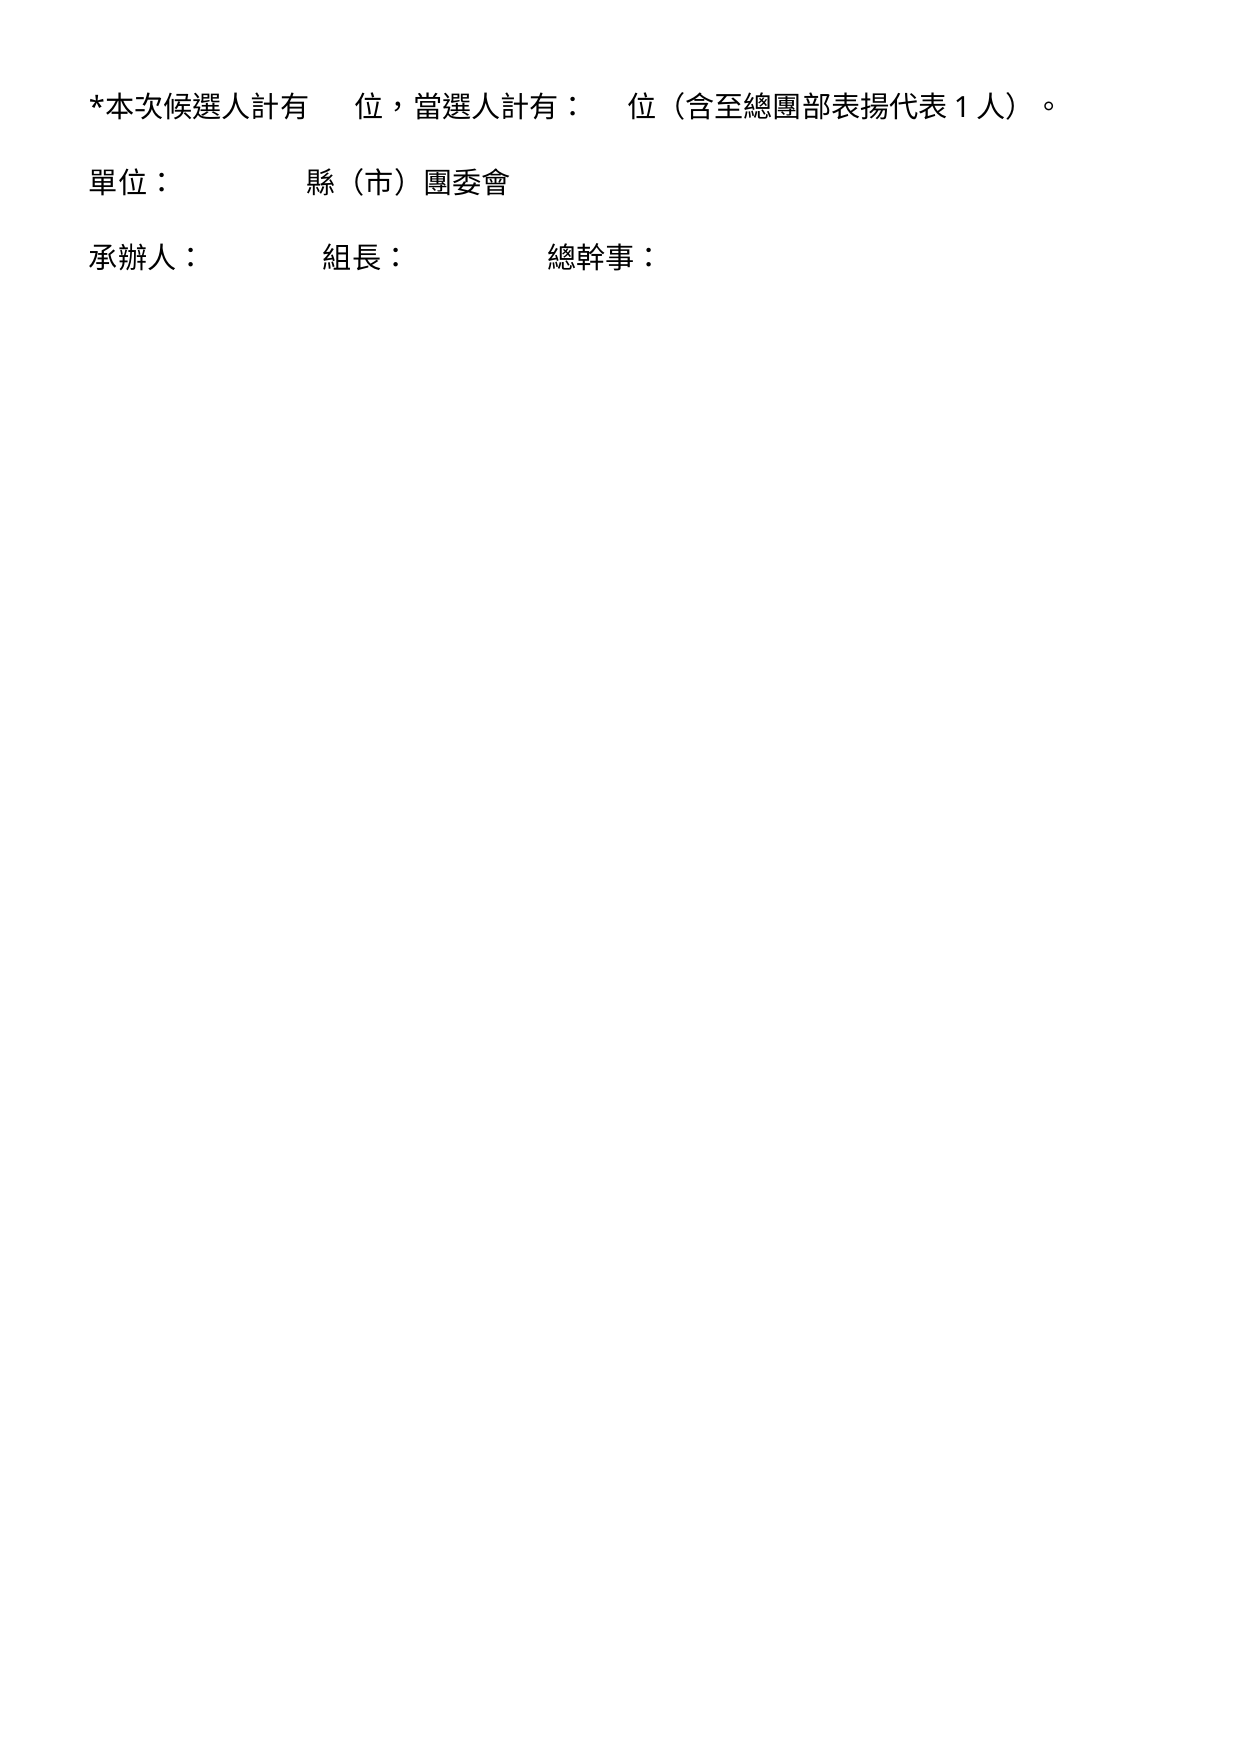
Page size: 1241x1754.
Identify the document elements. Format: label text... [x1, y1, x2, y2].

text *本次候選人計有 位，當選人計有： 位（含至總團部表揚代表1人）。 [89, 68, 1152, 143]
text 承辦人： 組長： 總幹事： [89, 218, 1152, 293]
text 單位： 縣（市）團委會 [89, 143, 1152, 218]
